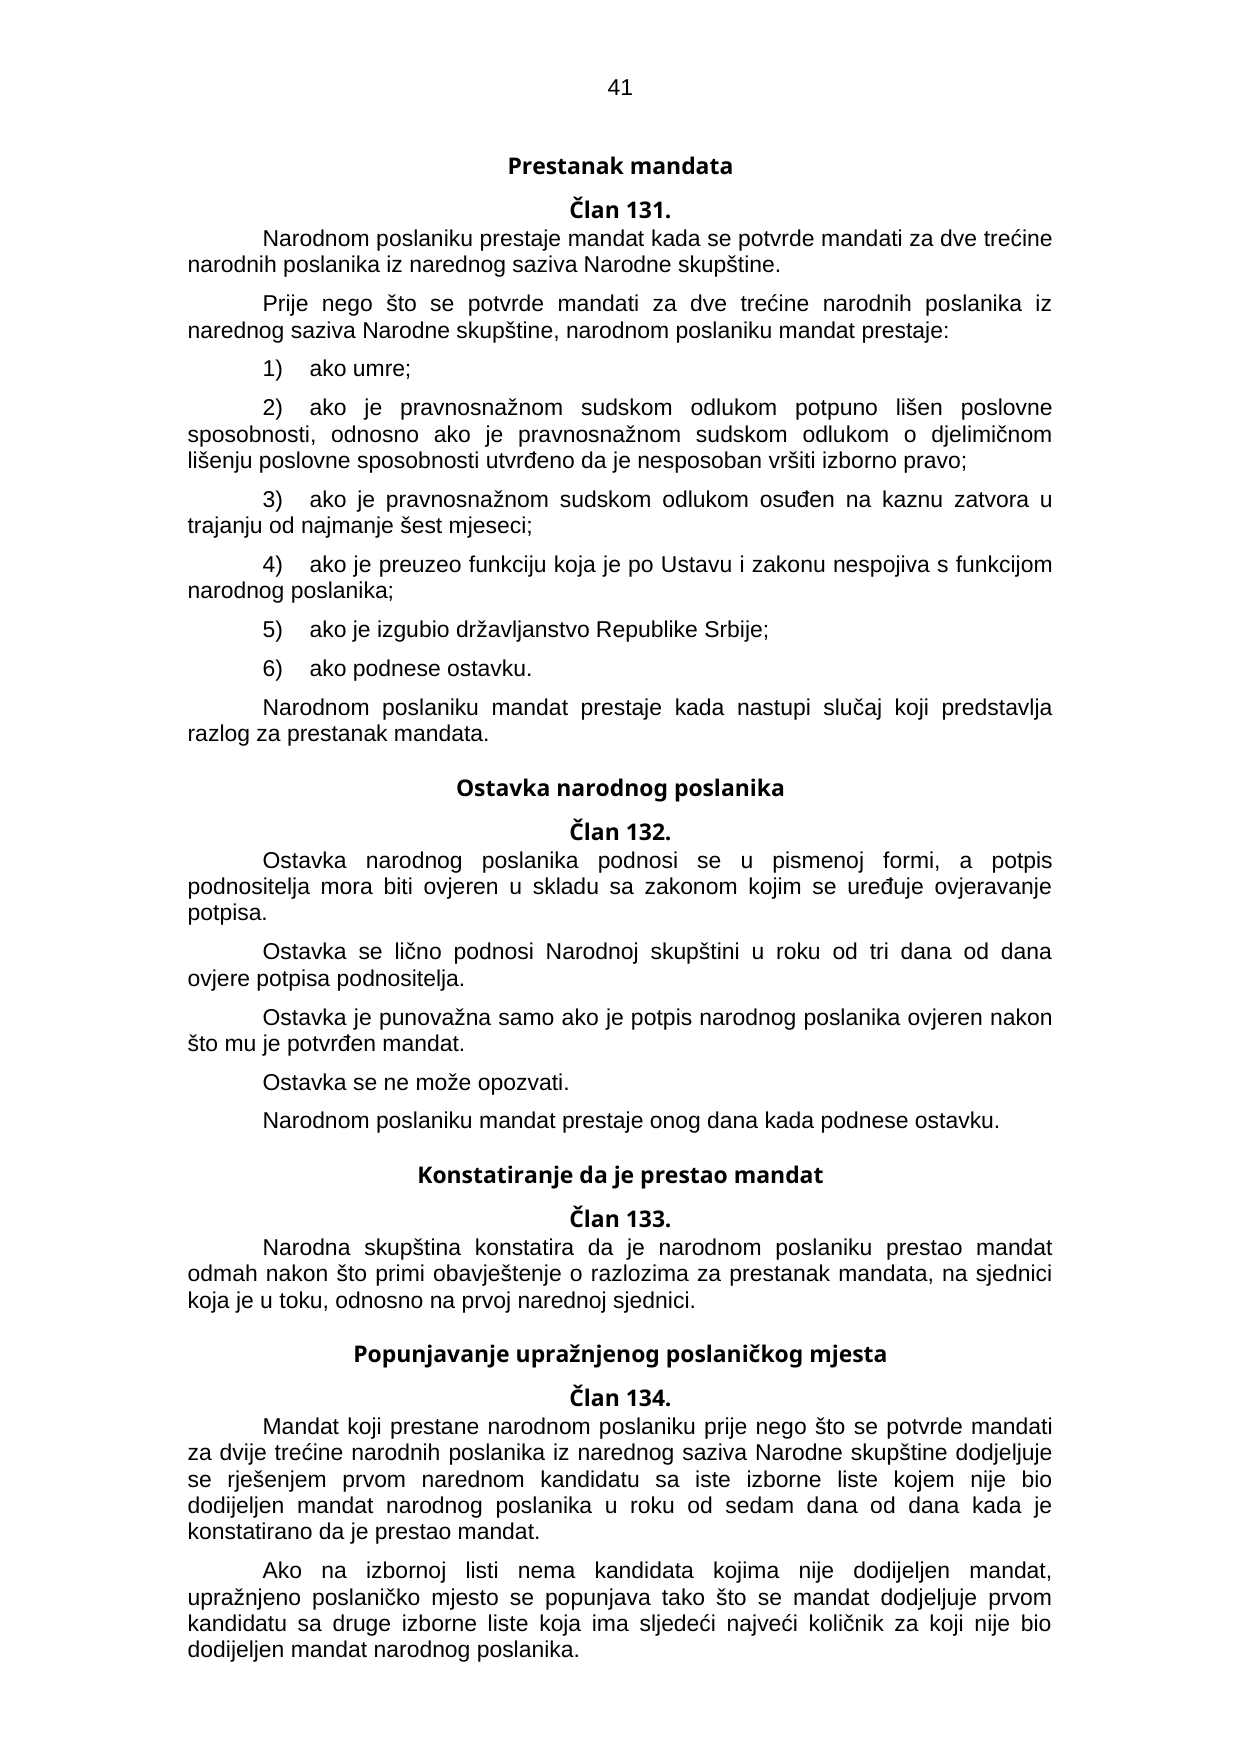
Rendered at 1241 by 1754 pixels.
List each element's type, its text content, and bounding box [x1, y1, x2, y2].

text Ako na izbornoj listi nema kandidata kojima nije dodijeljen mandat, upražnjeno poslaničko mjesto se popunjava tako što se mandat dodjeljuje prvom kandidatu sa druge izborne liste koja ima sljedeći najveći količnik za koji nije bio dodijeljen mandat narodnog poslanika. [187, 1557, 1053, 1663]
text 3) ako je pravnosnažnom sudskom odlukom osuđen na kaznu zatvora u trajanju od najmanje šest mjeseci; [187, 486, 1053, 538]
text 1) ako umre; [187, 355, 1053, 382]
text Konstatiranje da je prestao mandat [262, 1159, 978, 1190]
text 2) ako je pravnosnažnom sudskom odlukom potpuno lišen poslovne sposobnosti, odnosno ako je pravnosnažnom sudskom odlukom o djelimičnom lišenju poslovne sposobnosti utvrđeno da je nesposoban vršiti izborno pravo; [187, 394, 1053, 473]
text Prije nego što se potvrde mandati za dve trećine narodnih poslanika iz narednog saziva Narodne skupštine, narodnom poslaniku mandat prestaje: [187, 290, 1053, 343]
text Ostavka narodnog poslanika [262, 772, 978, 803]
text Ostavka se lično podnosi Narodnoj skupštini u roku od tri dana od dana ovjere potpisa podnositelja. [187, 938, 1053, 991]
text Narodnom poslaniku mandat prestaje onog dana kada podnese ostavku. [187, 1107, 1053, 1134]
text Član 134. [262, 1382, 978, 1413]
text Član 131. [262, 194, 978, 225]
text Prestanak mandata [262, 150, 978, 181]
text 6) ako podnese ostavku. [187, 655, 1053, 681]
text Ostavka je punovažna samo ako je potpis narodnog poslanika ovjeren nakon što mu je potvrđen mandat. [187, 1003, 1053, 1056]
text Mandat koji prestane narodnom poslaniku prije nego što se potvrde mandati za dvije trećine narodnih poslanika iz narednog saziva Narodne skupštine dodjeljuje se rješenjem prvom narednom kandidatu sa iste izborne liste kojem nije bio dodijeljen mandat narodnog poslanika u roku od sedam dana od dana kada je konstatirano da je prestao mandat. [187, 1413, 1053, 1545]
text 4) ako je preuzeo funkciju koja je po Ustavu i zakonu nespojiva s funkcijom narodnog poslanika; [187, 551, 1053, 604]
text Član 133. [262, 1203, 978, 1234]
text Popunjavanje upražnjenog poslaničkog mjesta [262, 1338, 978, 1369]
text Narodnom poslaniku prestaje mandat kada se potvrde mandati za dve trećine narodnih poslanika iz narednog saziva Narodne skupštine. [187, 225, 1053, 278]
text Narodnom poslaniku mandat prestaje kada nastupi slučaj koji predstavlja razlog za prestanak mandata. [187, 694, 1053, 747]
text Ostavka narodnog poslanika podnosi se u pismenoj formi, a potpis podnositelja mora biti ovjeren u skladu sa zakonom kojim se uređuje ovjeravanje potpisa. [187, 847, 1053, 926]
text Član 132. [262, 815, 978, 847]
text 5) ako je izgubio državljanstvo Republike Srbije; [187, 616, 1053, 643]
text Narodna skupština konstatira da je narodnom poslaniku prestao mandat odmah nakon što primi obavještenje o razlozima za prestanak mandata, na sjednici koja je u toku, odnosno na prvoj narednoj sjednici. [187, 1234, 1053, 1313]
text Ostavka se ne može opozvati. [187, 1069, 1053, 1095]
